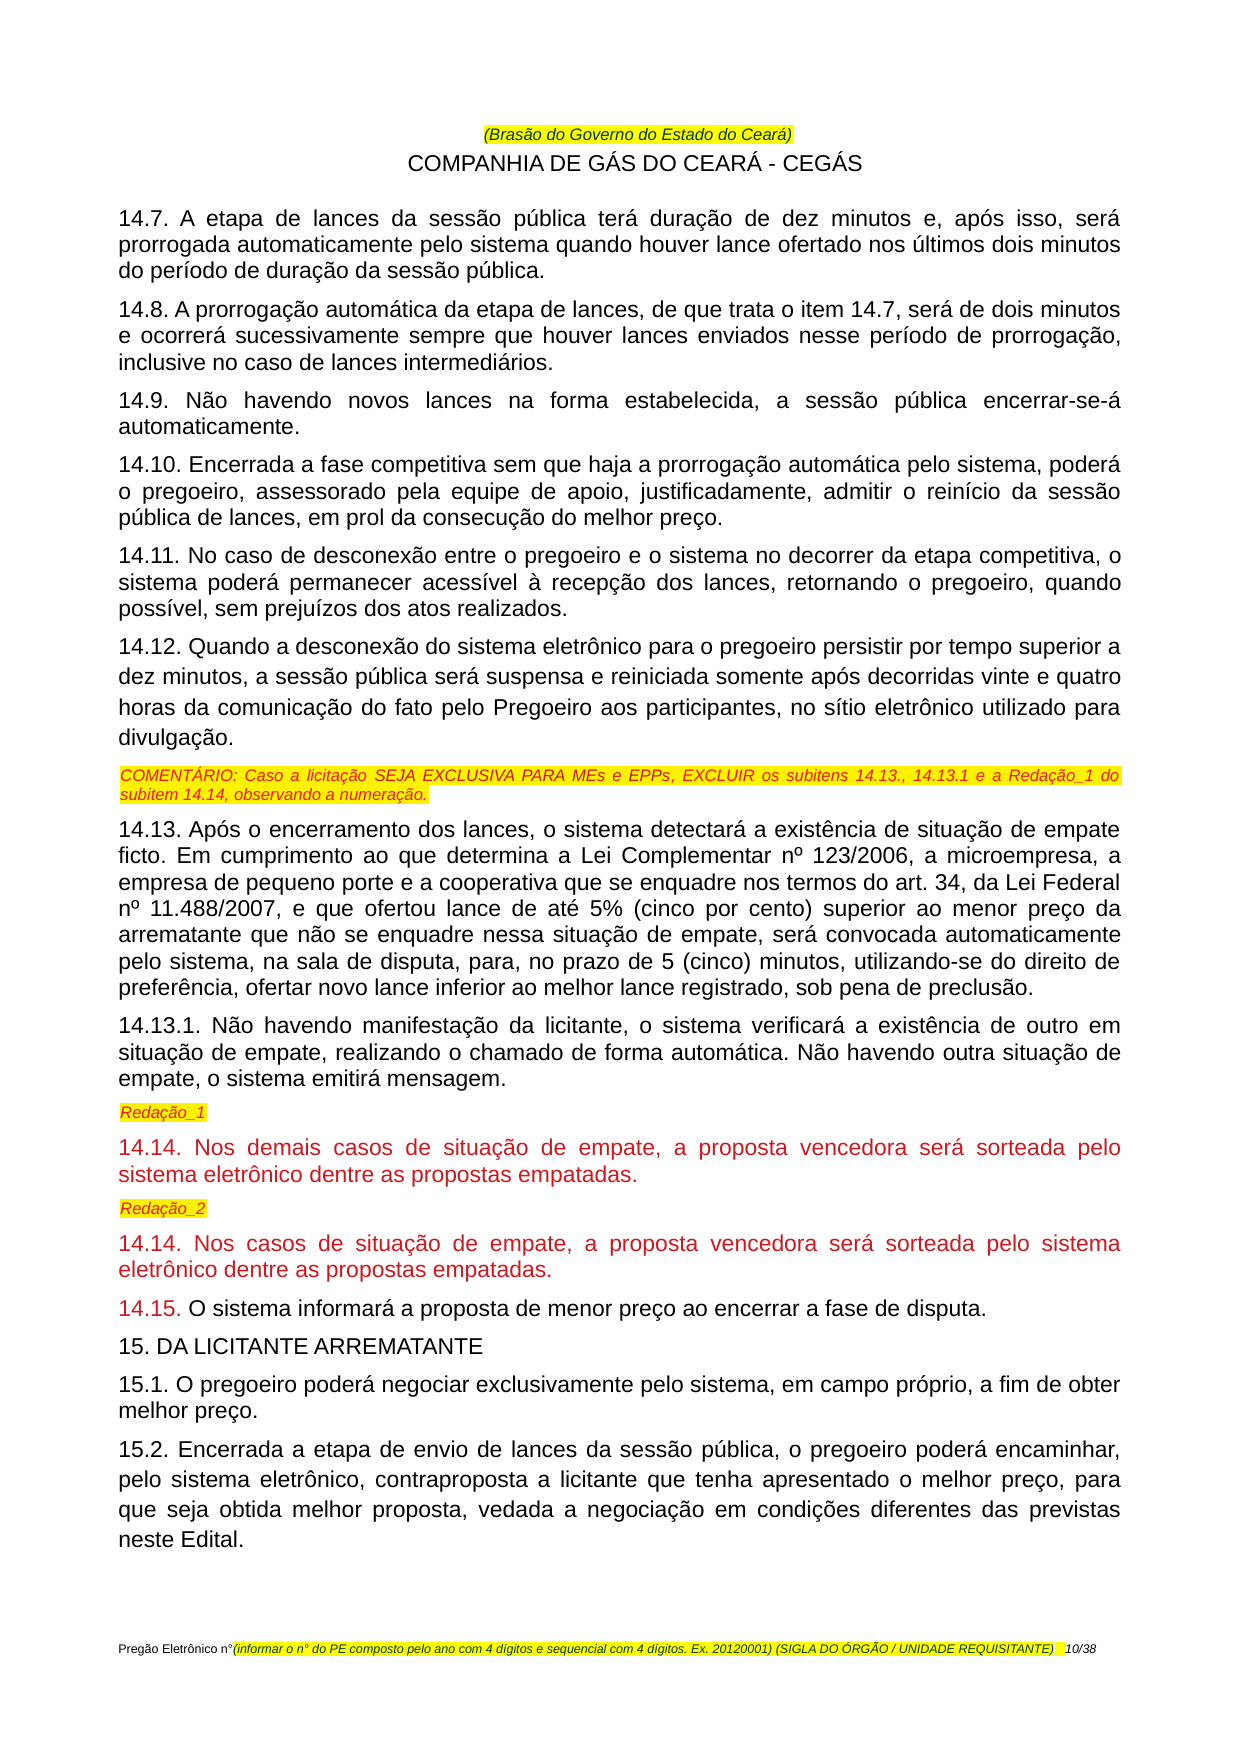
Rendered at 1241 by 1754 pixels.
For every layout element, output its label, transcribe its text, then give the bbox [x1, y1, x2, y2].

text 14.14. Nos demais casos de situação de empate, a proposta vencedora será sorteada pelo sistema eletrônico dentre as propostas empatadas. [118, 1134, 1122, 1187]
text 14.13.1. Não havendo manifestação da licitante, o sistema verificará a existência de outro em situação de empate, realizando o chamado de forma automática. Não havendo outra situação de empate, o sistema emitirá mensagem. [118, 1012, 1122, 1091]
text 14.8. A prorrogação automática da etapa de lances, de que trata o item 14.7, será de dois minutos e ocorrerá sucessivamente sempre que houver lances enviados nesse período de prorrogação, inclusive no caso de lances intermediários. [118, 296, 1122, 375]
text 15.1. O pregoeiro poderá negociar exclusivamente pelo sistema, em campo próprio, a fim de obter melhor preço. [118, 1371, 1122, 1424]
text 14.11. No caso de desconexão entre o pregoeiro e o sistema no decorrer da etapa competitiva, o sistema poderá permanecer acessível à recepção dos lances, retornando o pregoeiro, quando possível, sem prejuízos dos atos realizados. [118, 542, 1122, 621]
text COMENTÁRIO: Caso a licitação SEJA EXCLUSIVA PARA MEs e EPPs, EXCLUIR os subitens 14.13., 14.13.1 e a Redação_1 do subitem 14.14, observando a numeração. [120, 766, 1122, 804]
text 14.14. Nos casos de situação de empate, a proposta vencedora será sorteada pelo sistema eletrônico dentre as propostas empatadas. [118, 1230, 1122, 1283]
text 14.7. A etapa de lances da sessão pública terá duração de dez minutos e, após isso, será prorrogada automaticamente pelo sistema quando houver lance ofertado nos últimos dois minutos do período de duração da sessão pública. [118, 205, 1122, 284]
text Redação_2 [120, 1199, 1122, 1218]
text 15. DA LICITANTE ARREMATANTE [118, 1333, 1122, 1359]
text 14.9. Não havendo novos lances na forma estabelecida, a sessão pública encerrar-se-á automaticamente. [118, 387, 1122, 439]
list 14.12. Quando a desconexão do sistema eletrônico para o pregoeiro persistir por tempo superior a dez minutos, a sessão pública será suspensa e reiniciada somente após decorridas vinte e quatro horas da comunicação do fato pelo Pregoeiro aos participantes, no sítio eletrônico utilizado para divulgação. [118, 633, 1122, 750]
text Redação_1 [120, 1103, 1122, 1122]
text 14.10. Encerrada a fase competitiva sem que haja a prorrogação automática pelo sistema, poderá o pregoeiro, assessorado pela equipe de apoio, justificadamente, admitir o reinício da sessão pública de lances, em prol da consecução do melhor preço. [118, 451, 1122, 530]
text 14.13. Após o encerramento dos lances, o sistema detectará a existência de situação de empate ficto. Em cumprimento ao que determina a Lei Complementar nº 123/2006, a microempresa, a empresa de pequeno porte e a cooperativa que se enquadre nos termos do art. 34, da Lei Federal nº 11.488/2007, e que ofertou lance de até 5% (cinco por cento) superior ao menor preço da arrematante que não se enquadre nessa situação de empate, será convocada automaticamente pelo sistema, na sala de disputa, para, no prazo de 5 (cinco) minutos, utilizando-se do direito de preferência, ofertar novo lance inferior ao melhor lance registrado, sob pena de preclusão. [118, 816, 1122, 1001]
text 14.15. O sistema informará a proposta de menor preço ao encerrar a fase de disputa. [118, 1294, 1122, 1321]
list 15.2. Encerrada a etapa de envio de lances da sessão pública, o pregoeiro poderá encaminhar, pelo sistema eletrônico, contraproposta a licitante que tenha apresentado o melhor preço, para que seja obtida melhor proposta, vedada a negociação em condições diferentes das previstas neste Edital. [118, 1436, 1122, 1553]
